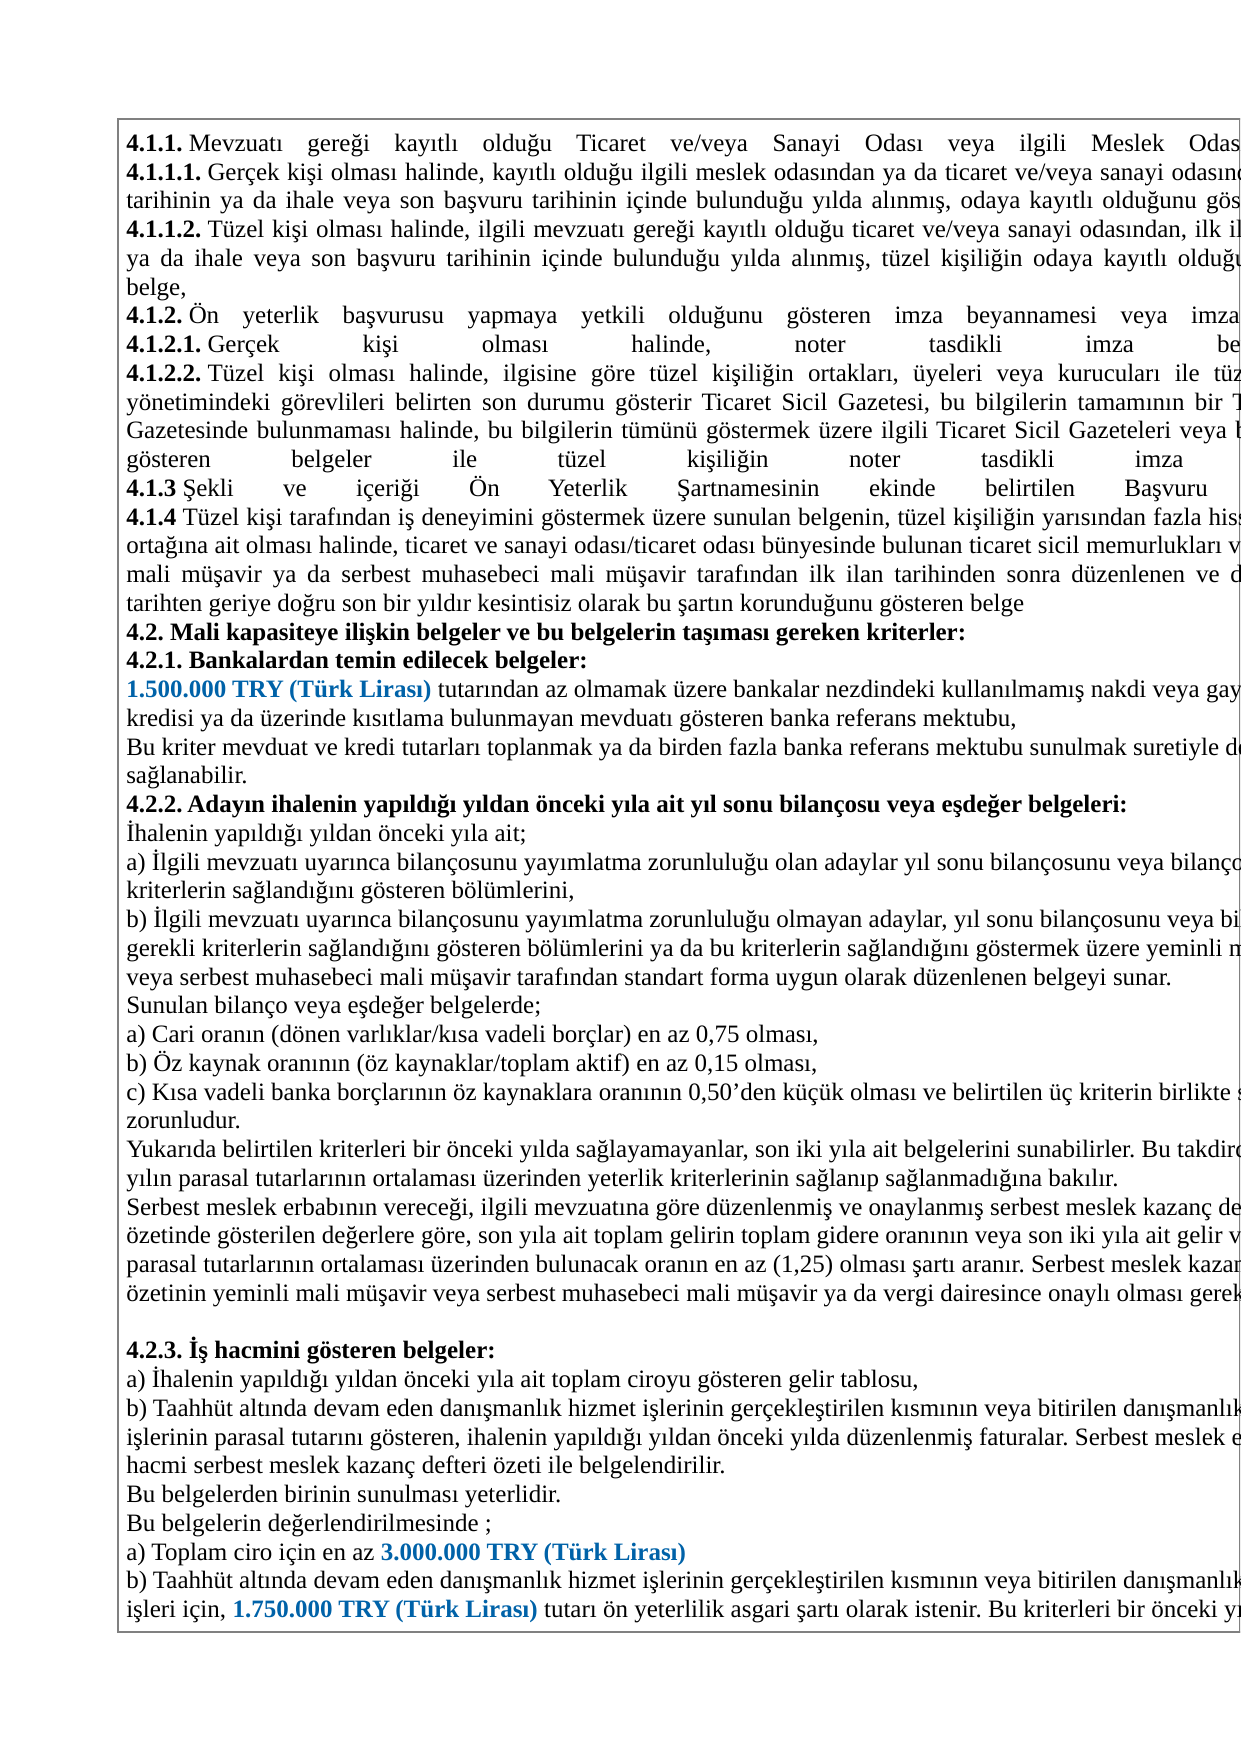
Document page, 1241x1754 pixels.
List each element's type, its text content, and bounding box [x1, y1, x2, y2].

table_cell 1.500.000 TRY (Türk Lirası) tutarından az olmamak üzere bankalar nezdindeki kullanılmamış nakdi veya gayrinakdi kredisi ya da üzerinde kısıtlama bulunmayan mevduatı gösteren banka referans mektubu, Bu kriter mevduat ve kredi tutarları toplanmak ya da birden fazla banka referans mektubu sunulmak suretiyle de sağlanabilir. [126, 674, 1239, 789]
table_cell 4.2.2. Adayın ihalenin yapıldığı yıldan önceki yıla ait yıl sonu bilançosu veya eşdeğer belgeleri: [126, 789, 1239, 818]
table_header T.C. BAŞBAKANLIK TOPLU KONUT İDARESİ BAŞKANLIĞI Adana, Adıyaman, Batman, Gaziantep, Kilis ve Şanlıurfa İlleri 4512 Adet Konut, Ağız ve Diş Sağlığı Merkezi, Aile Sağlığı Merkezi, Eczane, Ticaret Merkezi, Büfe, Cami, Okul, Yurt, Bina ve Jandarma Tesisi İnşaatları ile Adaiçi Altyapı, Genel Altyapı ile Çevre Düzenlemesi İnşaatı İşlerinin İnşaat Aşaması ve İnşaat Sonrası Danışmanlık Hizmetleri İşidanışmanlık hizmeti işi için, yeterli tecrübeye sahip adaylar teklif vermek üzere ön yeterlik başvurusuna davet edilmektedir. Ön yeterlik değerlendirmesi sonucu yeterliği tespit edilenler arasından ön yeterlik şartnamesinde belirtilen kriterlere göre sıralanmak suretiyle kısa listeye alınarak teklif vermeye davet edilecek isteklilerin katılımıyla 4734 sayılı Kanunun 5 inci bölümünde yer alan hükümlere uygun olarak belli istekliler arasında ihale usulü ile ihale edilecektir. 2- Ön yeterlik konusu danışmanlık hizmetinin 3- Ön yeterlik değerlendirmesinin 4. Ön yeterlik değerlendirmesine katılabilme şartları ve istenilen belgeler ile ön yeterlik değerlendirmesinde uygulanacak kriterler: 4.1 Ön yeterlik değerlendirmesine katılma şartları ve istenilen belgeler: 4.1.1. Mevzuatı gereği kayıtlı olduğu Ticaret ve/veya Sanayi Odası veya ilgili Meslek Odası Belgesi, 4.1.1.1. Gerçek kişi olması halinde, kayıtlı olduğu ilgili meslek odasından ya da ticaret ve/veya sanayi odasından, ilk ilan tarihinin ya da ihale veya son başvuru tarihinin içinde bulunduğu yılda alınmış, odaya kayıtlı olduğunu gösterir belge, 4.1.1.2. Tüzel kişi olması halinde, ilgili mevzuatı gereği kayıtlı olduğu ticaret ve/veya sanayi odasından, ilk ilan tarihinin ya da ihale veya son başvuru tarihinin içinde bulunduğu yılda alınmış, tüzel kişiliğin odaya kayıtlı olduğunu gösterir belge, 4.1.2. Ön yeterlik başvurusu yapmaya yetkili olduğunu gösteren imza beyannamesi veya imza sirküleri; 4.1.2.1. Gerçek kişi olması halinde, noter tasdikli imza beyannamesi, 4.1.2.2. Tüzel kişi olması halinde, ilgisine göre tüzel kişiliğin ortakları, üyeleri veya kurucuları ile tüzel kişiliğin yönetimindeki görevlileri belirten son durumu gösterir Ticaret Sicil Gazetesi, bu bilgilerin tamamının bir Ticaret Sicil Gazetesinde bulunmaması halinde, bu bilgilerin tümünü göstermek üzere ilgili Ticaret Sicil Gazeteleri veya bu hususları gösteren belgeler ile tüzel kişiliğin noter tasdikli imza sirküleri, 4.1.3 Şekli ve içeriği Ön Yeterlik Şartnamesinin ekinde belirtilen Başvuru Mektubu, 4.1.4 Tüzel kişi tarafından iş deneyimini göstermek üzere sunulan belgenin, tüzel kişiliğin yarısından fazla hissesine sahip ortağına ait olması halinde, ticaret ve sanayi odası/ticaret odası bünyesinde bulunan ticaret sicil memurlukları veya yeminli mali müşavir ya da serbest muhasebeci mali müşavir tarafından ilk ilan tarihinden sonra düzenlenen ve düzenlendiği tarihten geriye doğru son bir yıldır kesintisiz olarak bu şartın korunduğunu gösteren belge 5. Yapılacak ön yeterlik değerlendirmesi sonucunda, yeterlikleri tespit edilenler arasından 10 aday teklif vermek üzere davet edilecektir. 6.İhale yerli ve yabancı tüm isteklilere açıktır. İhale yerli ve yabancı tüm isteklilere açık olup yerli istekliler lehine % 15 oranında fiyat avantajı uygulanacaktır. 7. Ön yeterlik dokümanının görülmesi ve satın alınması: 7.1. Ön yeterlik dokümanı, idarenin adresinde görülebilir ve 500 TRY (Türk Lirası)karşılığı T.C. Başbakanlık Toplu Konut İdaresi Başkanlığı Bilkent Plaza B1 Blok Bilkent 06800 ÇANKAYA/ ANKARA adresinden satın alınabilir. Ön yeterliğe başvuracak olanların Ön yeterlik dökümanını satın almaları veya EKAP üzerinden e-imza kullanarak indirmeleri zorunludur. 8.İhale dokümanı, teklif vermek üzere ihaleye davet edilecek adaylara davet mektubu ekinde gönderilecektir. 9. Ön yeterlik başvurusu, ön yeterlik değerlendirmesi tarihi ve saatine kadar T.C. Başbakanlık Toplu Konut İdaresi Başkanlığı Bilkent Plaza B1 Blok Bilkent 06800 ÇANKAYA/ ANKARA adresine elden teslim edilebileceği gibi iadeli taahhütlü posta vasıtasıyla da gönderilebilir. 10. Konsorsiyum olarak ihaleye teklif veremezler. [119, 120, 1239, 1631]
table_cell a) İhalenin yapıldığı yıldan önceki yıla ait toplam ciroyu gösteren gelir tablosu, b) Taahhüt altında devam eden danışmanlık hizmet işlerinin gerçekleştirilen kısmının veya bitirilen danışmanlık hizmet işlerinin parasal tutarını gösteren, ihalenin yapıldığı yıldan önceki yılda düzenlenmiş faturalar. Serbest meslek erbabının iş hacmi serbest meslek kazanç defteri özeti ile belgelendirilir. Bu belgelerden birinin sunulması yeterlidir. Bu belgelerin değerlendirilmesinde ; a) Toplam ciro için en az 3.000.000 TRY (Türk Lirası) b) Taahhüt altında devam eden danışmanlık hizmet işlerinin gerçekleştirilen kısmının veya bitirilen danışmanlık hizmet işleri için, 1.750.000 TRY (Türk Lirası) tutarı ön yeterlilik asgari şartı olarak istenir. Bu kriterleri bir önceki yılda sağlayamayanlar, son iki yıla ait belgelerini sunabilirler. Bu takdirde, son iki yılın parasal tutarlarının ortalaması üzerinden yeterlik kriterlerinin sağlanıp sağlanmadığına bakılır. Bu kriterlerden herhangi birini sağlayan ve sağladığı kritere ilişkin belgeyi sunan yeterli kabul edilir. [126, 1364, 1239, 1623]
table_cell 4.2.3. İş hacmini gösteren belgeler: [126, 1307, 1239, 1364]
table_header 4.2. Mali kapasiteye ilişkin belgeler ve bu belgelerin taşıması gereken kriterler: [126, 617, 1239, 646]
table_cell 4.2.1. Bankalardan temin edilecek belgeler: [126, 646, 1239, 674]
table_cell İhalenin yapıldığı yıldan önceki yıla ait; a) İlgili mevzuatı uyarınca bilançosunu yayımlatma zorunluluğu olan adaylar yıl sonu bilançosunu veya bilançonun gerekli kriterlerin sağlandığını gösteren bölümlerini, b) İlgili mevzuatı uyarınca bilançosunu yayımlatma zorunluluğu olmayan adaylar, yıl sonu bilançosunu veya bilançonun gerekli kriterlerin sağlandığını gösteren bölümlerini ya da bu kriterlerin sağlandığını göstermek üzere yeminli mali müşavir veya serbest muhasebeci mali müşavir tarafından standart forma uygun olarak düzenlenen belgeyi sunar. Sunulan bilanço veya eşdeğer belgelerde; a) Cari oranın (dönen varlıklar/kısa vadeli borçlar) en az 0,75 olması, b) Öz kaynak oranının (öz kaynaklar/toplam aktif) en az 0,15 olması, c) Kısa vadeli banka borçlarının öz kaynaklara oranının 0,50’den küçük olması ve belirtilen üç kriterin birlikte sağlanması zorunludur. Yukarıda belirtilen kriterleri bir önceki yılda sağlayamayanlar, son iki yıla ait belgelerini sunabilirler. Bu takdirde, son iki yılın parasal tutarlarının ortalaması üzerinden yeterlik kriterlerinin sağlanıp sağlanmadığına bakılır. Serbest meslek erbabının vereceği, ilgili mevzuatına göre düzenlenmiş ve onaylanmış serbest meslek kazanç defteri özetinde gösterilen değerlere göre, son yıla ait toplam gelirin toplam gidere oranının veya son iki yıla ait gelir ve giderlerin parasal tutarlarının ortalaması üzerinden bulunacak oranın en az (1,25) olması şartı aranır. Serbest meslek kazanç defteri özetinin yeminli mali müşavir veya serbest muhasebeci mali müşavir ya da vergi dairesince onaylı olması gerekir. [126, 818, 1239, 1307]
